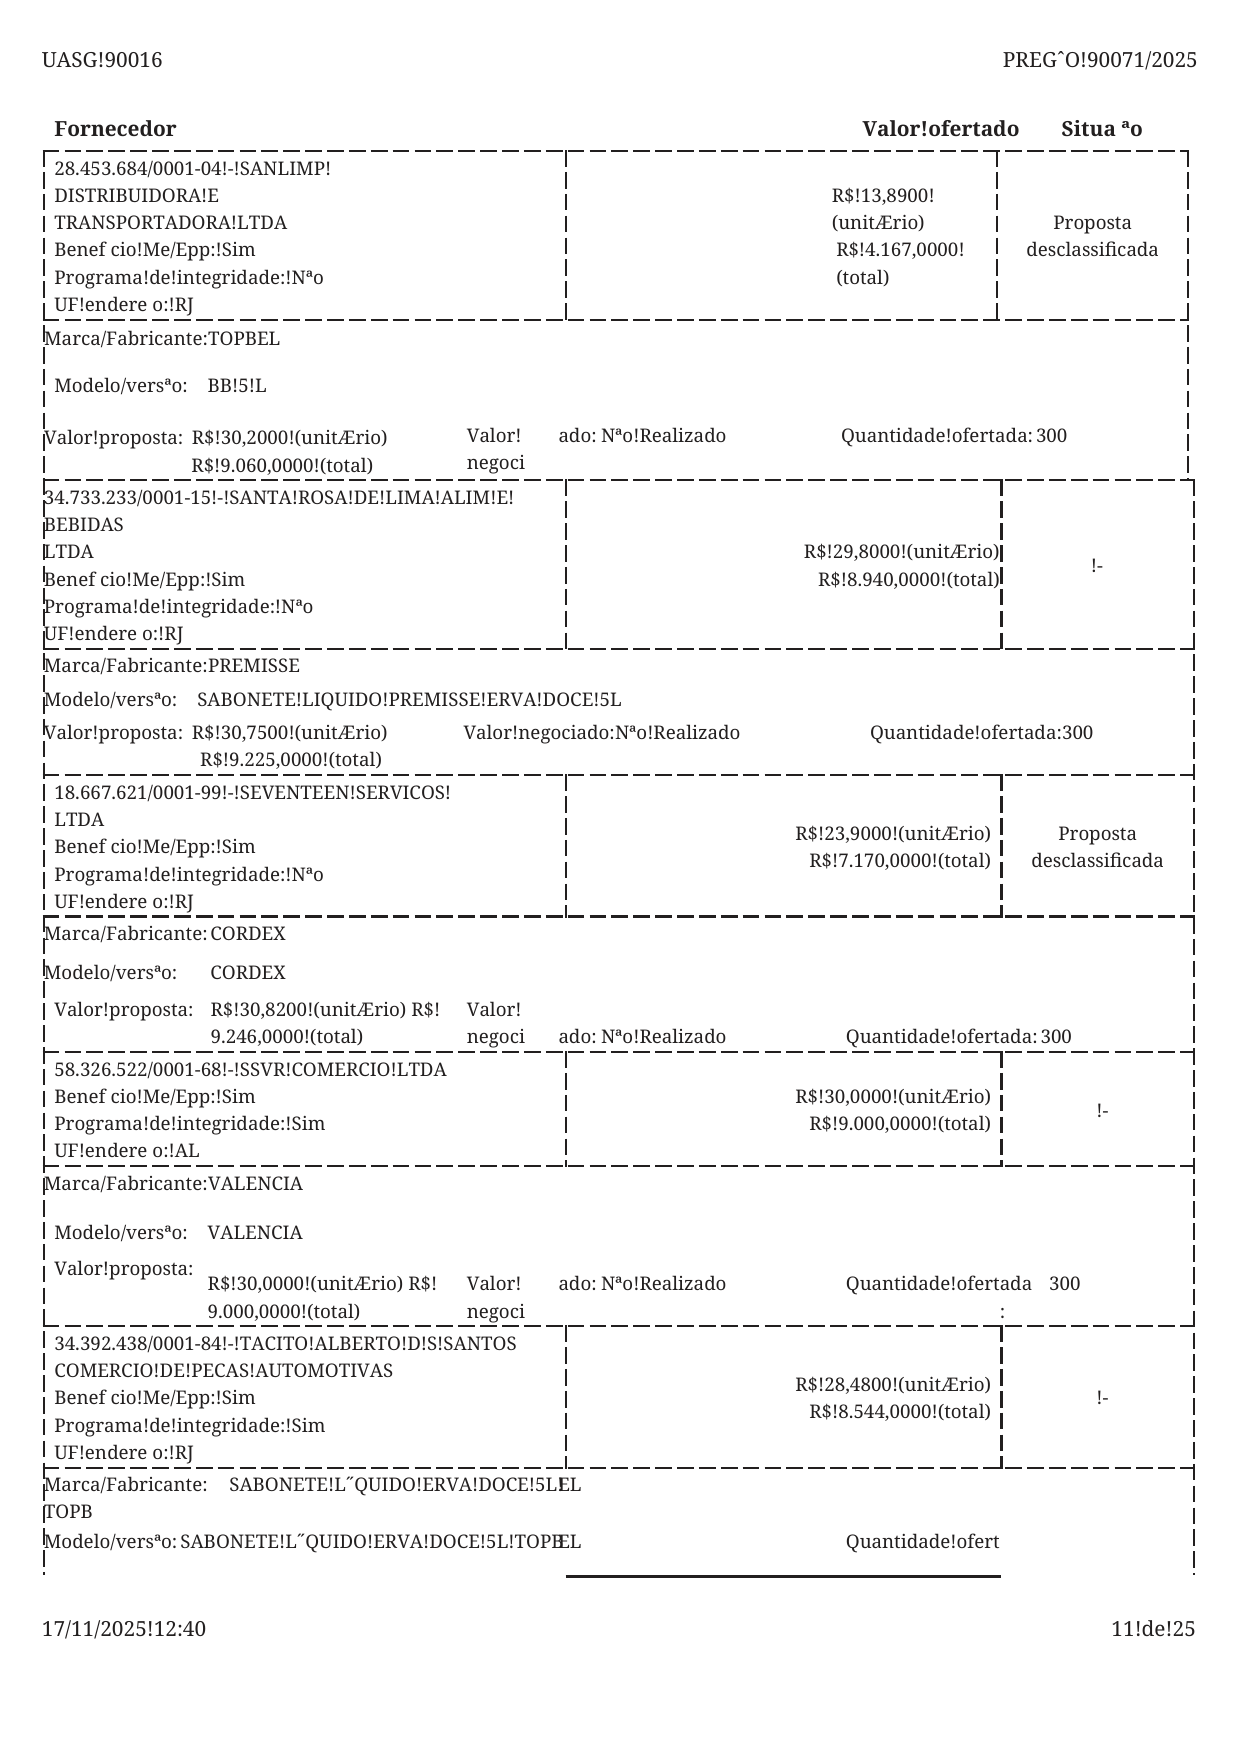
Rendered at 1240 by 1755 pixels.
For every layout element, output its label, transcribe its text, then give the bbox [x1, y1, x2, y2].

table_cell [771, 1165, 1001, 1216]
table_cell [1001, 1526, 1096, 1575]
table_cell [1001, 1467, 1096, 1526]
table_cell Marca/Fabricante: SABONETE!L˝QUIDO!ERVA!DOCE!5L!TOPB [44, 1467, 566, 1526]
table_cell ada: 300 [1001, 915, 1194, 1051]
table_cell [1096, 1467, 1194, 1526]
table_cell [771, 1467, 1001, 1526]
table_cell 58.326.522/0001-68!-!SSVR!COMERCIO!LTDA Benef cio!Me/Epp:!Sim Programa!de!integridade:!Sim UF!endere o:!AL [44, 1051, 467, 1165]
table_cell Valor!negoci [467, 1266, 566, 1325]
table_cell R$!23,9000!(unitÆrio) R$!7.170,0000!(total) [771, 774, 1001, 915]
table_cell [566, 1216, 771, 1266]
table_cell Proposta desclassificada [1001, 774, 1194, 915]
table_cell BB!5!L [196, 370, 467, 419]
table_cell Modelo/versªo: [44, 683, 196, 717]
table_cell Valor!negoci [467, 419, 566, 479]
table_cell [467, 774, 566, 915]
table_cell [566, 319, 832, 370]
table_cell [1188, 370, 1194, 419]
table_cell [467, 1051, 566, 1165]
table_cell 34.733.233/0001-15!-!SANTA!ROSA!DE!LIMA!ALIM!E!BEBIDAS LTDA Benef cio!Me/Epp:!Sim Programa!de!integridade:!Nªo UF!endere o:!RJ [44, 479, 566, 648]
table_cell [1001, 1051, 1096, 1165]
table_cell [467, 150, 566, 319]
table_cell [467, 1216, 566, 1266]
table_cell Valor!proposta: R$!30,7500!(unitÆrio) Valor!negociado: Nªo!Realizado Quantidade!ofertada: 300 R$!9.225,0000!(total) [44, 717, 1194, 774]
table_cell ado: Nªo!Realizado [566, 915, 771, 1051]
table_cell Marca/Fabricante: TOPBEL [44, 319, 467, 370]
table_cell 18.667.621/0001-99!-!SEVENTEEN!SERVICOS!LTDA Benef cio!Me/Epp:!Sim Programa!de!integridade:!Nªo UF!endere o:!RJ [44, 774, 467, 915]
table_cell [1096, 1266, 1194, 1325]
table_cell !- [1096, 1325, 1194, 1467]
table_cell [1096, 1216, 1194, 1266]
table_cell Marca/Fabricante: PREMISSE [44, 648, 1194, 683]
table_cell [832, 370, 997, 419]
table_cell [467, 370, 566, 419]
table_cell [771, 1216, 1001, 1266]
table_cell [1096, 1165, 1194, 1216]
table_cell R$!30,0000!(unitÆrio) R$!9.000,0000!(total) [771, 1051, 1001, 1165]
table_cell [1188, 419, 1194, 479]
table_cell [1188, 150, 1194, 319]
table_cell 28.453.684/0001-04!-!SANLIMP!DISTRIBUIDORA!E TRANSPORTADORA!LTDA Benef cio!Me/Epp:!Sim Programa!de!integridade:!Nªo UF!endere o:!RJ [44, 150, 467, 319]
table_cell ada: 300 [997, 419, 1188, 479]
table_cell 34.392.438/0001-84!-!TACITO!ALBERTO!D!S!SANTOS COMERCIO!DE!PECAS!AUTOMOTIVAS Benef cio!Me/Epp:!Sim Programa!de!integridade:!Sim UF!endere o:!RJ [44, 1325, 566, 1467]
table_cell Modelo/versªo: Valor!proposta: [44, 1216, 196, 1325]
table_cell Valor!negoci [467, 915, 566, 1051]
table_cell Proposta desclassificada [997, 150, 1188, 319]
table_cell [1001, 1216, 1096, 1266]
table_cell 300 [1039, 1266, 1096, 1325]
table_cell [832, 319, 997, 370]
table_cell Quantidade!ofert [771, 1526, 1001, 1575]
table_cell [467, 319, 566, 370]
table_cell R$!29,8000!(unitÆrio) R$!8.940,0000!(total) [566, 479, 1001, 648]
table_cell [566, 370, 832, 419]
table_cell [566, 1051, 771, 1165]
table_cell [997, 370, 1188, 419]
table_cell R$!13,8900!(unitÆrio) R$!4.167,0000!(total) [832, 150, 997, 319]
table_cell SABONETE!LIQUIDO!PREMISSE!ERVA!DOCE!5L [196, 683, 1194, 717]
table_cell ado: Nªo!Realizado [566, 419, 832, 479]
table_cell [467, 1165, 566, 1216]
table_cell ada: [1001, 1266, 1038, 1325]
table_cell [566, 1325, 771, 1467]
table_cell Marca/Fabricante: VALENCIA [44, 1165, 467, 1216]
table_cell [1096, 1526, 1194, 1575]
table_cell Modelo/versªo: SABONETE!L˝QUIDO!ERVA!DOCE!5L!TOPB [44, 1526, 566, 1575]
table_cell Quantidade!ofert [771, 915, 1001, 1051]
table_cell [566, 150, 832, 319]
table_cell VALENCIA [196, 1216, 467, 1266]
table_cell ado: Nªo!Realizado [566, 1266, 771, 1325]
table_cell !- [1001, 479, 1194, 648]
table_cell Modelo/versªo: [44, 370, 196, 419]
table_cell [566, 774, 771, 915]
table_cell [1001, 1325, 1096, 1467]
table_cell R$!30,0000!(unitÆrio) R$!9.000,0000!(total) [196, 1266, 467, 1325]
table_cell Marca/Fabricante: CORDEX Modelo/versªo: CORDEX Valor!proposta: R$!30,8200!(unitÆrio) R$!9.246,0000!(total) [44, 915, 467, 1051]
table_cell R$!28,4800!(unitÆrio) R$!8.544,0000!(total) [771, 1325, 1001, 1467]
table_cell Valor!proposta: R$!30,2000!(unitÆrio) R$!9.060,0000!(total) [44, 419, 467, 479]
table_cell !- [1096, 1051, 1194, 1165]
table_cell [997, 319, 1188, 370]
table_cell Quantidade!ofert [771, 1266, 1001, 1325]
table_cell [1001, 1165, 1096, 1216]
table_cell [566, 1165, 771, 1216]
table_cell EL [566, 1467, 771, 1526]
table_cell [1188, 319, 1194, 370]
table_cell EL ado: Nªo!Realizado [566, 1526, 771, 1575]
table_cell Quantidade!ofert [832, 419, 997, 479]
